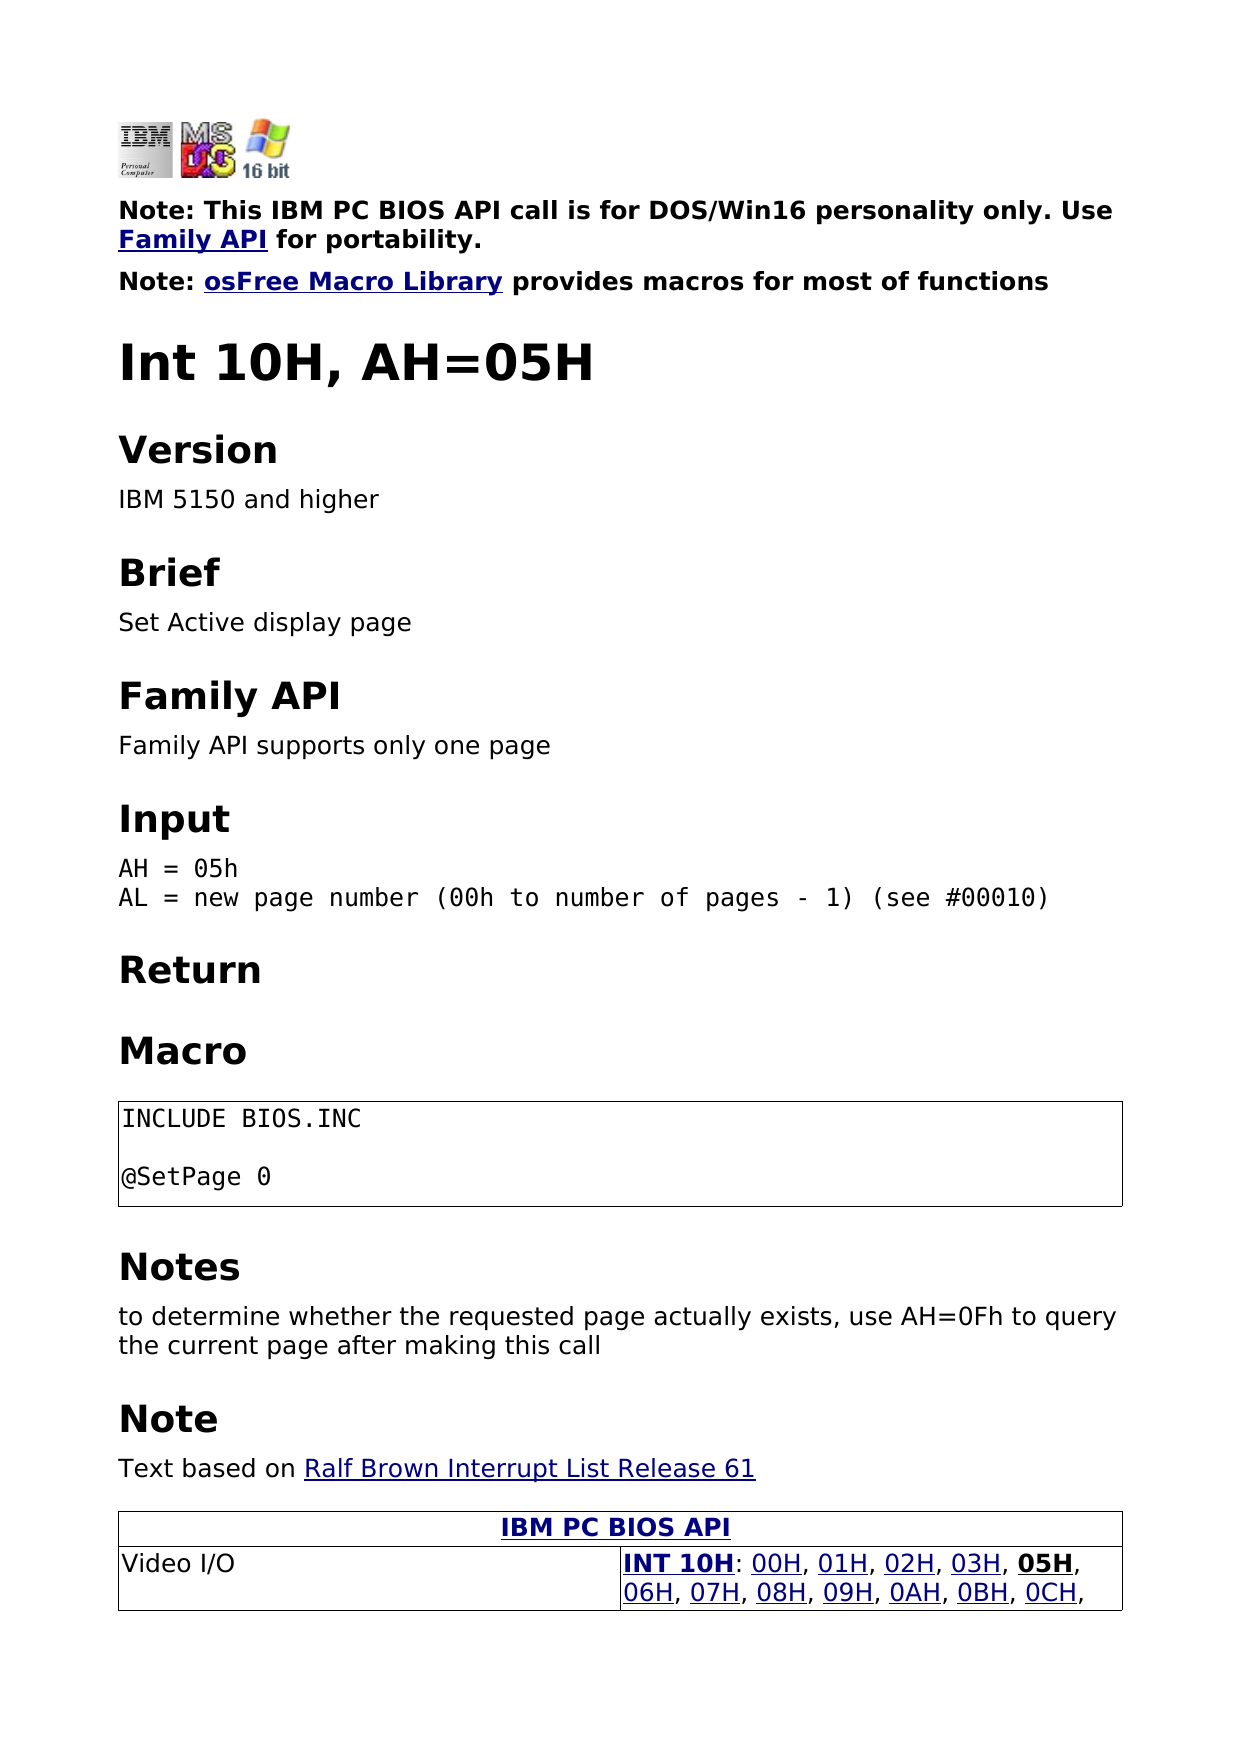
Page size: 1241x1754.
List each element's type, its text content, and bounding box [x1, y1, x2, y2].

text Family API supports only one page [118, 731, 1122, 760]
subtitle Brief [118, 552, 1122, 596]
picture [243, 118, 291, 178]
table_cell Video I/O [119, 1547, 620, 1610]
subtitle Input [118, 798, 1122, 841]
picture [118, 122, 173, 178]
table_header INCLUDE BIOS.INC @SetPage 0 [119, 1102, 1122, 1206]
text AH = 05h AL = new page number (00h to number of pages - 1) (see #00010) [118, 854, 1122, 912]
text Note: osFree Macro Library provides macros for most of functions [118, 267, 1122, 296]
picture [180, 122, 236, 178]
subtitle Macro [118, 1030, 1122, 1074]
subtitle Int 10H, AH=05H [118, 333, 1122, 392]
text IBM 5150 and higher [118, 485, 1122, 514]
table_cell INT 10H: 00H, 01H, 02H, 03H, 05H, 06H, 07H, 08H, 09H, 0AH, 0BH, 0CH, [621, 1547, 1122, 1610]
text Text based on Ralf Brown Interrupt List Release 61 [118, 1454, 1122, 1483]
subtitle Notes [118, 1246, 1122, 1290]
subtitle Version [118, 429, 1122, 473]
text to determine whether the requested page actually exists, use AH=0Fh to query the current page after making this call [118, 1302, 1122, 1361]
table_header IBM PC BIOS API [119, 1512, 1122, 1546]
subtitle Family API [118, 675, 1122, 718]
text Note: This IBM PC BIOS API call is for DOS/Win16 personality only. Use Family API for portability. [118, 196, 1122, 254]
subtitle Return [118, 949, 1122, 992]
subtitle Note [118, 1398, 1122, 1442]
text Set Active display page [118, 608, 1122, 637]
